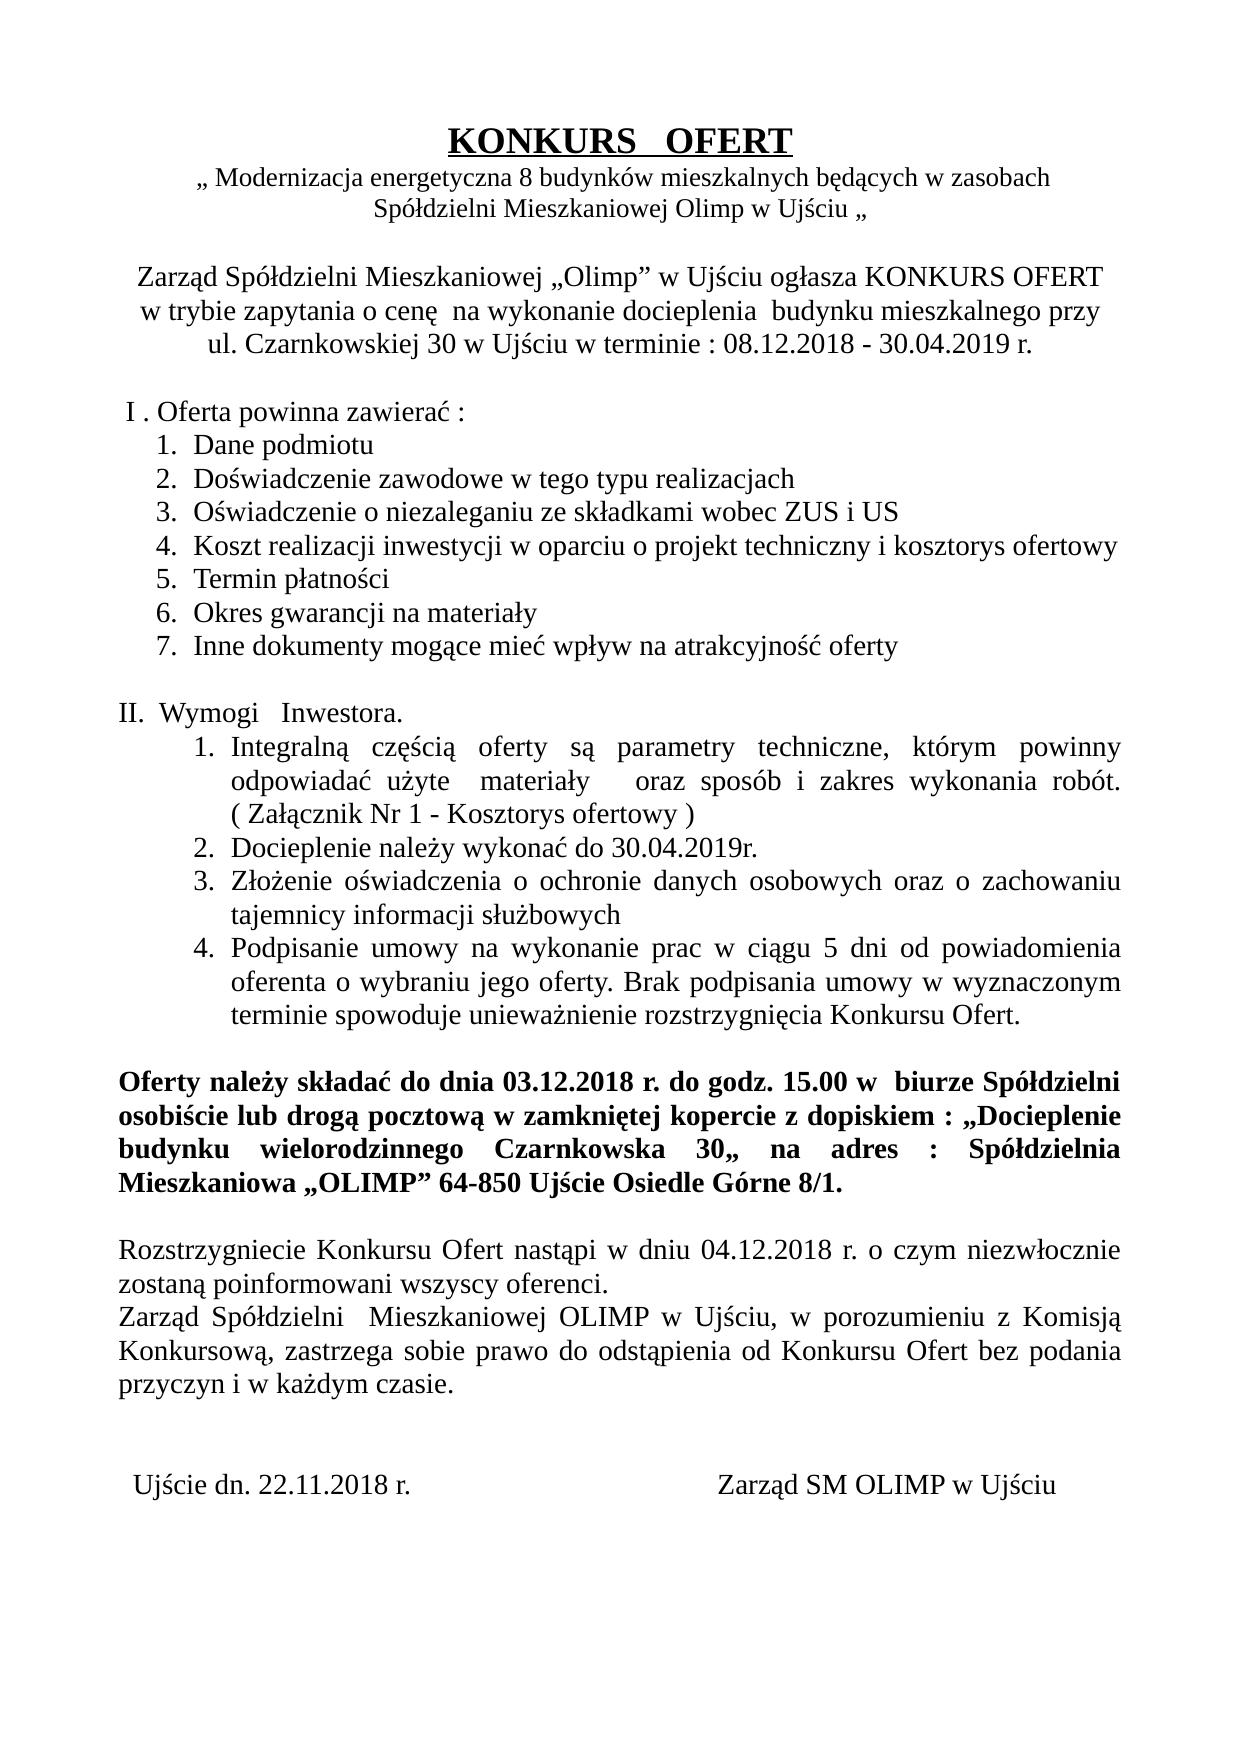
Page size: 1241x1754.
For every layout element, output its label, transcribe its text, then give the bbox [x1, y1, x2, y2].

list Koszt realizacji inwestycji w oparciu o projekt techniczny i kosztorys ofertowy [156, 528, 1122, 561]
text KONKURS OFERT [118, 118, 1122, 161]
text I . Oferta powinna zawierać : [118, 394, 1122, 427]
list Doświadczenie zawodowe w tego typu realizacjach [156, 461, 1122, 494]
text Zarząd Spółdzielni Mieszkaniowej „Olimp” w Ujściu ogłasza KONKURS OFERT w trybie zapytania o cenę na wykonanie docieplenia budynku mieszkalnego przy ul. Czarnkowskiej 30 w Ujściu w terminie : 08.12.2018 - 30.04.2019 r. [118, 259, 1122, 360]
list Oświadczenie o niezaleganiu ze składkami wobec ZUS i US [156, 494, 1122, 528]
list Inne dokumenty mogące mieć wpływ na atrakcyjność oferty [156, 628, 1122, 662]
list Oferty należy składać do dnia 03.12.2018 r. do godz. 15.00 w biurze Spółdzielni osobiście lub drogą pocztową w zamkniętej kopercie z dopiskiem : „Docieplenie budynku wielorodzinnego Czarnkowska 30„ na adres : Spółdzielnia Mieszkaniowa „OLIMP” 64-850 Ujście Osiedle Górne 8/1. [117, 1064, 1122, 1199]
text Rozstrzygniecie Konkursu Ofert nastąpi w dniu 04.12.2018 r. o czym niezwłocznie zostaną poinformowani wszyscy oferenci. [118, 1232, 1122, 1299]
list Dane podmiotu [156, 427, 1122, 461]
list Okres gwarancji na materiały [156, 595, 1122, 628]
list Podpisanie umowy na wykonanie prac w ciągu 5 dni od powiadomienia oferenta o wybraniu jego oferty. Brak podpisania umowy w wyznaczonym terminie spowoduje unieważnienie rozstrzygnięcia Konkursu Ofert. [193, 930, 1122, 1031]
list Integralną częścią oferty są parametry techniczne, którym powinny odpowiadać użyte materiały oraz sposób i zakres wykonania robót.( Załącznik Nr 1 - Kosztorys ofertowy ) [193, 729, 1122, 830]
text Ujście dn. 22.11.2018 r. Zarząd SM OLIMP w Ujściu [118, 1467, 1122, 1501]
list Złożenie oświadczenia o ochronie danych osobowych oraz o zachowaniu tajemnicy informacji służbowych [193, 863, 1122, 930]
list Docieplenie należy wykonać do 30.04.2019r. [193, 830, 1122, 863]
text Zarząd Spółdzielni Mieszkaniowej OLIMP w Ujściu, w porozumieniu z Komisją Konkursową, zastrzega sobie prawo do odstąpienia od Konkursu Ofert bez podania przyczyn i w każdym czasie. [118, 1299, 1122, 1400]
text II. Wymogi Inwestora. [118, 696, 1122, 729]
text „ Modernizacja energetyczna 8 budynków mieszkalnych będących w zasobach Spółdzielni Mieszkaniowej Olimp w Ujściu „ [118, 161, 1122, 223]
list Termin płatności [156, 561, 1122, 595]
